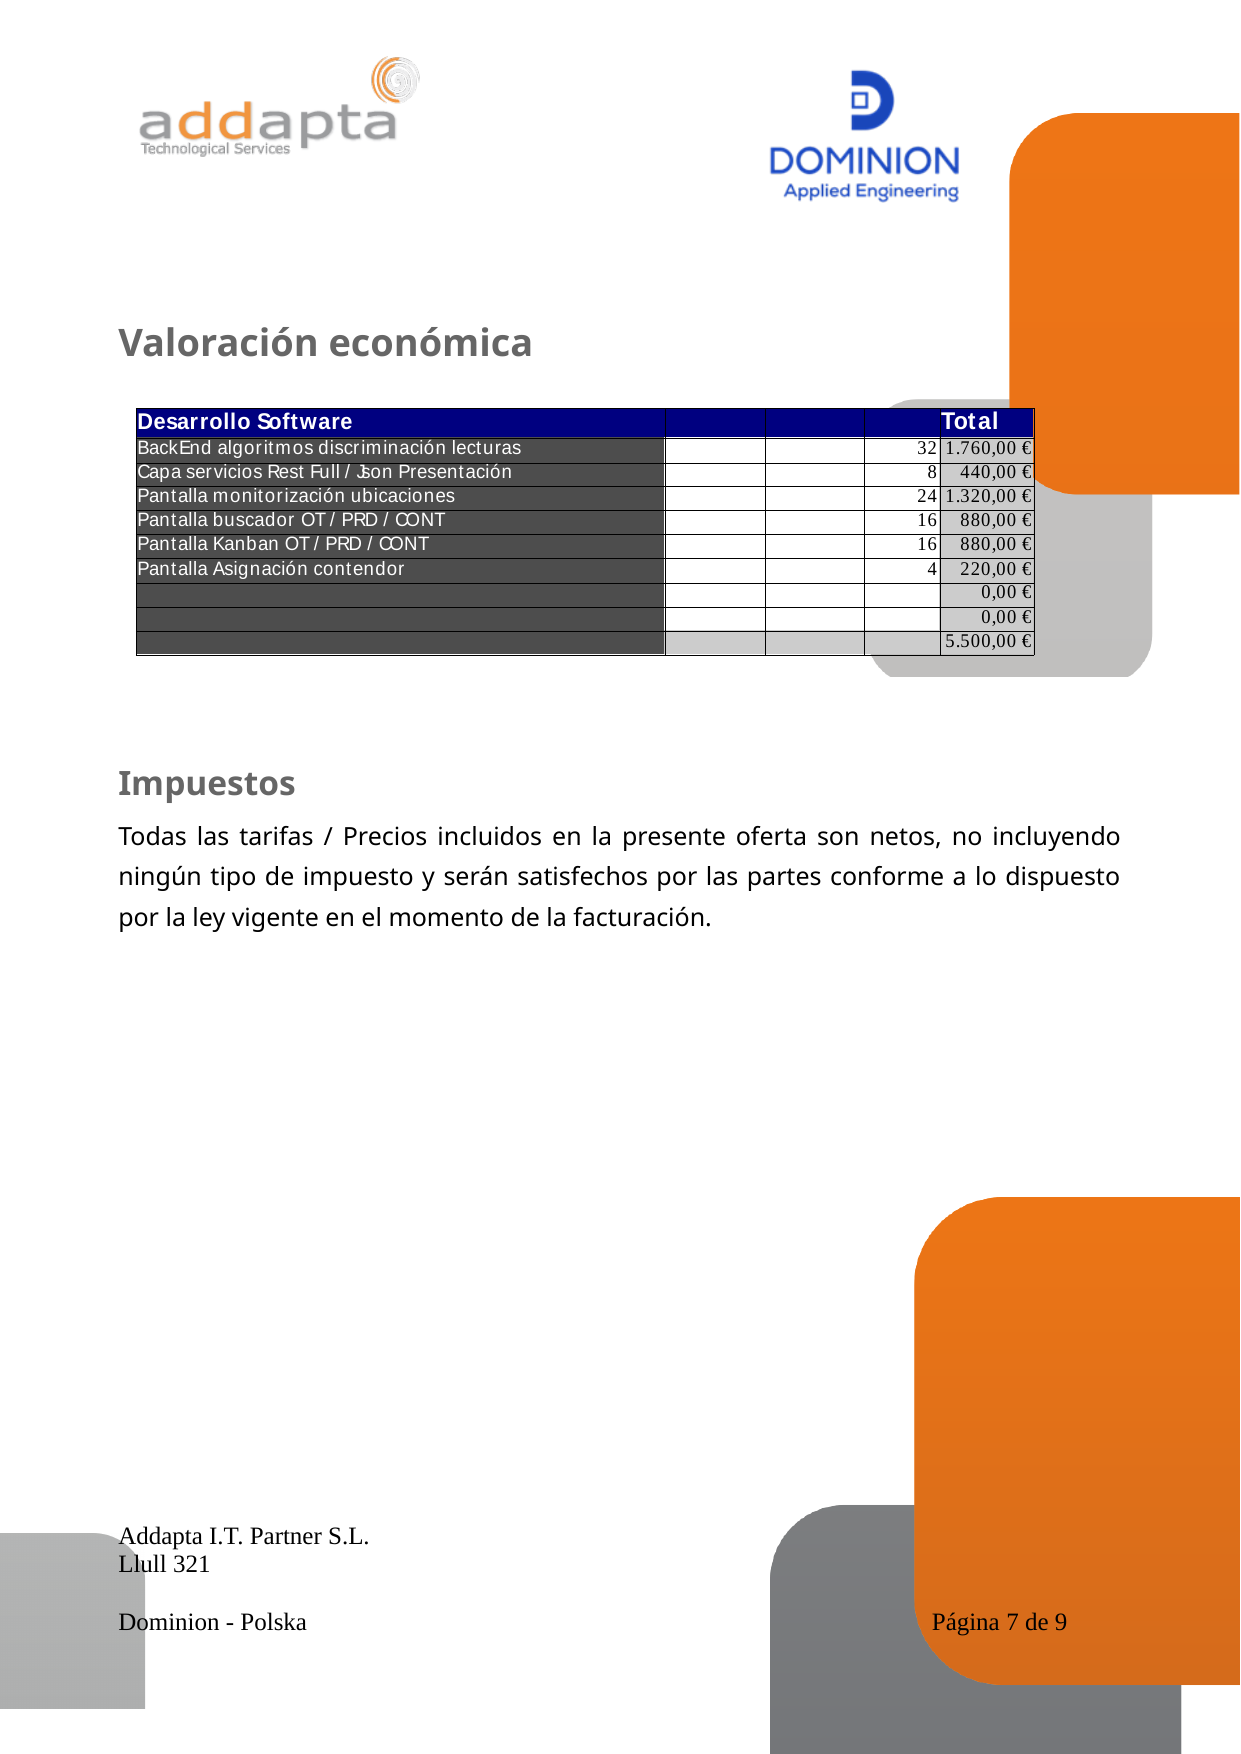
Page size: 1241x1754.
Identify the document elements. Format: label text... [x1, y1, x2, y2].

picture [135, 54, 506, 163]
text Todas las tarifas / Precios incluidos en la presente oferta son netos, no incluyendo ningún tipo de impuesto y serán satisfechos por las partes conforme a lo dispuesto por la ley vigente en el momento de la facturación. [118, 818, 1122, 934]
picture [941, 632, 1034, 655]
subtitle Impuestos [118, 760, 1122, 806]
subtitle Valoración económica [118, 316, 866, 368]
picture [770, 1197, 1240, 1754]
picture [139, 1533, 145, 1543]
picture [0, 1533, 146, 1709]
picture [736, 54, 1240, 677]
